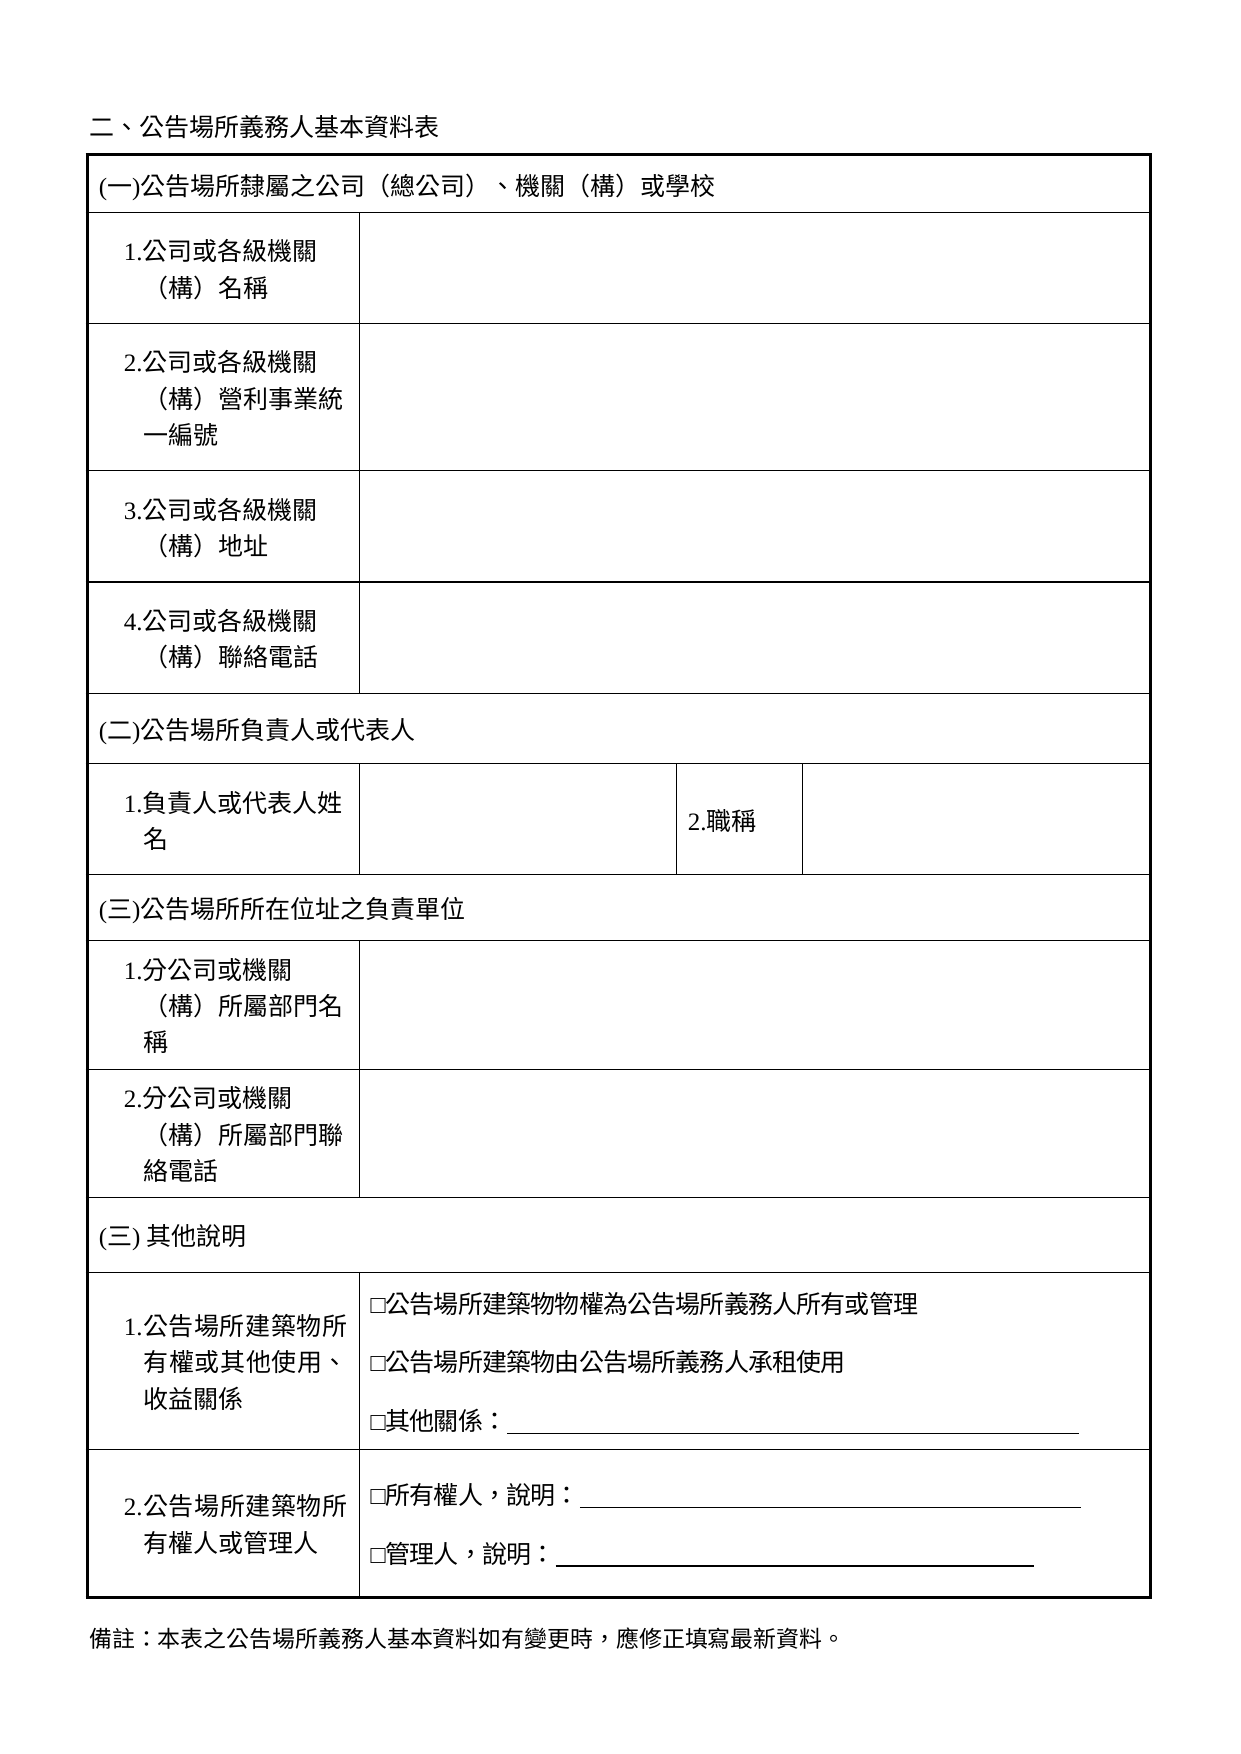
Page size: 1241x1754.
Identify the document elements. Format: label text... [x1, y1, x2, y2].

table_cell □所有權人，說明： □管理人，說明： [360, 1450, 1149, 1596]
table_cell [360, 941, 1149, 1068]
table_cell 2.公司或各級機關（構）營利事業統一編號 [89, 324, 359, 470]
table_cell [360, 1070, 1149, 1197]
table_cell 1.分公司或機關（構）所屬部門名稱 [89, 941, 359, 1068]
table_cell (二)公告場所負責人或代表人 [89, 694, 1149, 763]
table_cell [803, 764, 1149, 874]
table_cell (三) 其他說明 [89, 1198, 1149, 1272]
table_cell 1.公告場所建築物所有權或其他使用、收益關係 [89, 1273, 359, 1449]
table_cell 1.公司或各級機關（構）名稱 [89, 213, 359, 323]
table_cell 4.公司或各級機關（構）聯絡電話 [89, 583, 359, 692]
table_cell 1.負責人或代表人姓名 [89, 764, 359, 874]
table_cell [360, 324, 1149, 470]
table_cell 2.分公司或機關（構）所屬部門聯絡電話 [89, 1070, 359, 1197]
table_cell 2.公告場所建築物所有權人或管理人 [89, 1450, 359, 1596]
table_cell [360, 213, 1149, 323]
table_cell 2.職稱 [677, 764, 802, 874]
table_cell (三)公告場所所在位址之負責單位 [89, 875, 1149, 940]
text 二、公告場所義務人基本資料表 [44, 107, 1151, 144]
table_cell □公告場所建築物物權為公告場所義務人所有或管理 □公告場所建築物由公告場所義務人承租使用 □其他關係： [360, 1273, 1149, 1449]
table_cell [360, 583, 1149, 692]
table_header (一)公告場所隸屬之公司（總公司）、機關（構）或學校 [89, 156, 1149, 212]
table_cell 3.公司或各級機關（構）地址 [89, 471, 359, 581]
text 備註：本表之公告場所義務人基本資料如有變更時，應修正填寫最新資料。 [89, 1620, 1151, 1654]
table_cell [360, 471, 1149, 581]
table_cell [360, 764, 676, 874]
